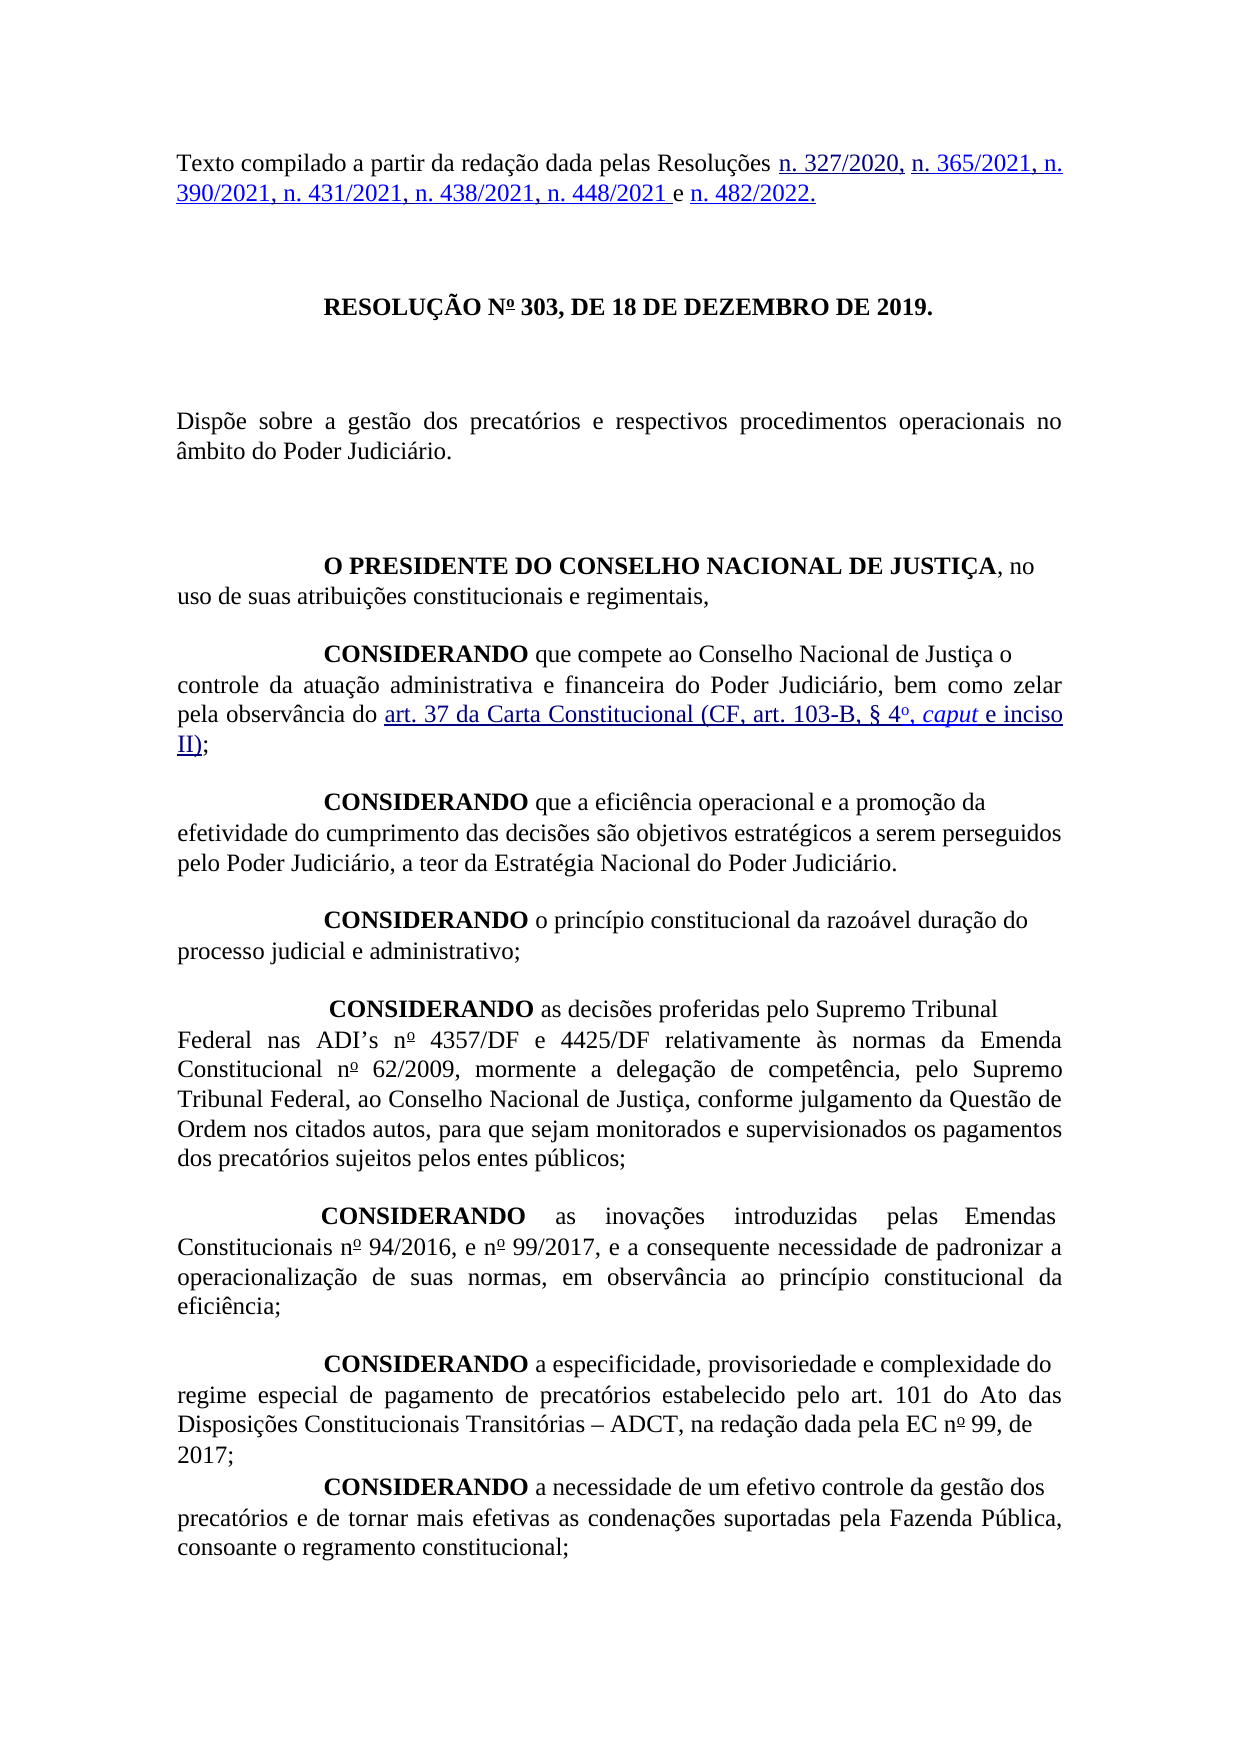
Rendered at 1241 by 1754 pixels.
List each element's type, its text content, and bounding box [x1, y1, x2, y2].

text CONSIDERANDO o princípio constitucional da razoável duração do [323, 905, 1063, 934]
text CONSIDERANDO as inovações introduzidas pelas Emendas [176, 1201, 1063, 1230]
text 2017; [177, 1441, 1063, 1469]
text O PRESIDENTE DO CONSELHO NACIONAL DE JUSTIÇA, no [323, 551, 1063, 579]
text controle da atuação administrativa e financeira do Poder Judiciário, bem como zelar pela observância do art. 37 da Carta Constitucional (CF, art. 103-B, § 4o, caput e inciso II); [177, 670, 1063, 758]
text Dispõe sobre a gestão dos precatórios e respectivos procedimentos operacionais no âmbito do Poder Judiciário. [176, 406, 1063, 464]
text efetividade do cumprimento das decisões são objetivos estratégicos a serem perseguidos pelo Poder Judiciário, a teor da Estratégia Nacional do Poder Judiciário. [177, 818, 1063, 877]
text regime especial de pagamento de precatórios estabelecido pelo art. 101 do Ato das Disposições Constitucionais Transitórias – ADCT, na redação dada pela EC no 99, de [177, 1380, 1063, 1438]
text Constitucionais no 94/2016, e no 99/2017, e a consequente necessidade de padronizar a operacionalização de suas normas, em observância ao princípio constitucional da eficiência; [177, 1232, 1063, 1320]
text Texto compilado a partir da redação dada pelas Resoluções n. 327/2020, n. 365/2021, n. 390/2021, n. 431/2021, n. 438/2021, n. 448/2021 e n. 482/2022. [176, 148, 1063, 206]
text processo judicial e administrativo; [177, 936, 1063, 965]
text RESOLUÇÃO No 303, DE 18 DE DEZEMBRO DE 2019. [323, 292, 1063, 321]
text CONSIDERANDO que compete ao Conselho Nacional de Justiça o [323, 639, 1063, 668]
text CONSIDERANDO as decisões proferidas pelo Supremo Tribunal [181, 994, 1063, 1023]
text CONSIDERANDO a especificidade, provisoriedade e complexidade do [323, 1349, 1063, 1378]
text uso de suas atribuições constitucionais e regimentais, [177, 581, 1063, 610]
text Federal nas ADI’s no 4357/DF e 4425/DF relativamente às normas da Emenda Constitucional no 62/2009, mormente a delegação de competência, pelo Supremo Tribunal Federal, ao Conselho Nacional de Justiça, conforme julgamento da Questão de Ordem nos citados autos, para que sejam monitorados e supervisionados os pagamentos dos precatórios sujeitos pelos entes públicos; [177, 1025, 1063, 1172]
text precatórios e de tornar mais efetivas as condenações suportadas pela Fazenda Pública, consoante o regramento constitucional; [177, 1503, 1063, 1561]
text CONSIDERANDO que a eficiência operacional e a promoção da [323, 787, 1063, 816]
text CONSIDERANDO a necessidade de um efetivo controle da gestão dos [323, 1472, 1063, 1500]
